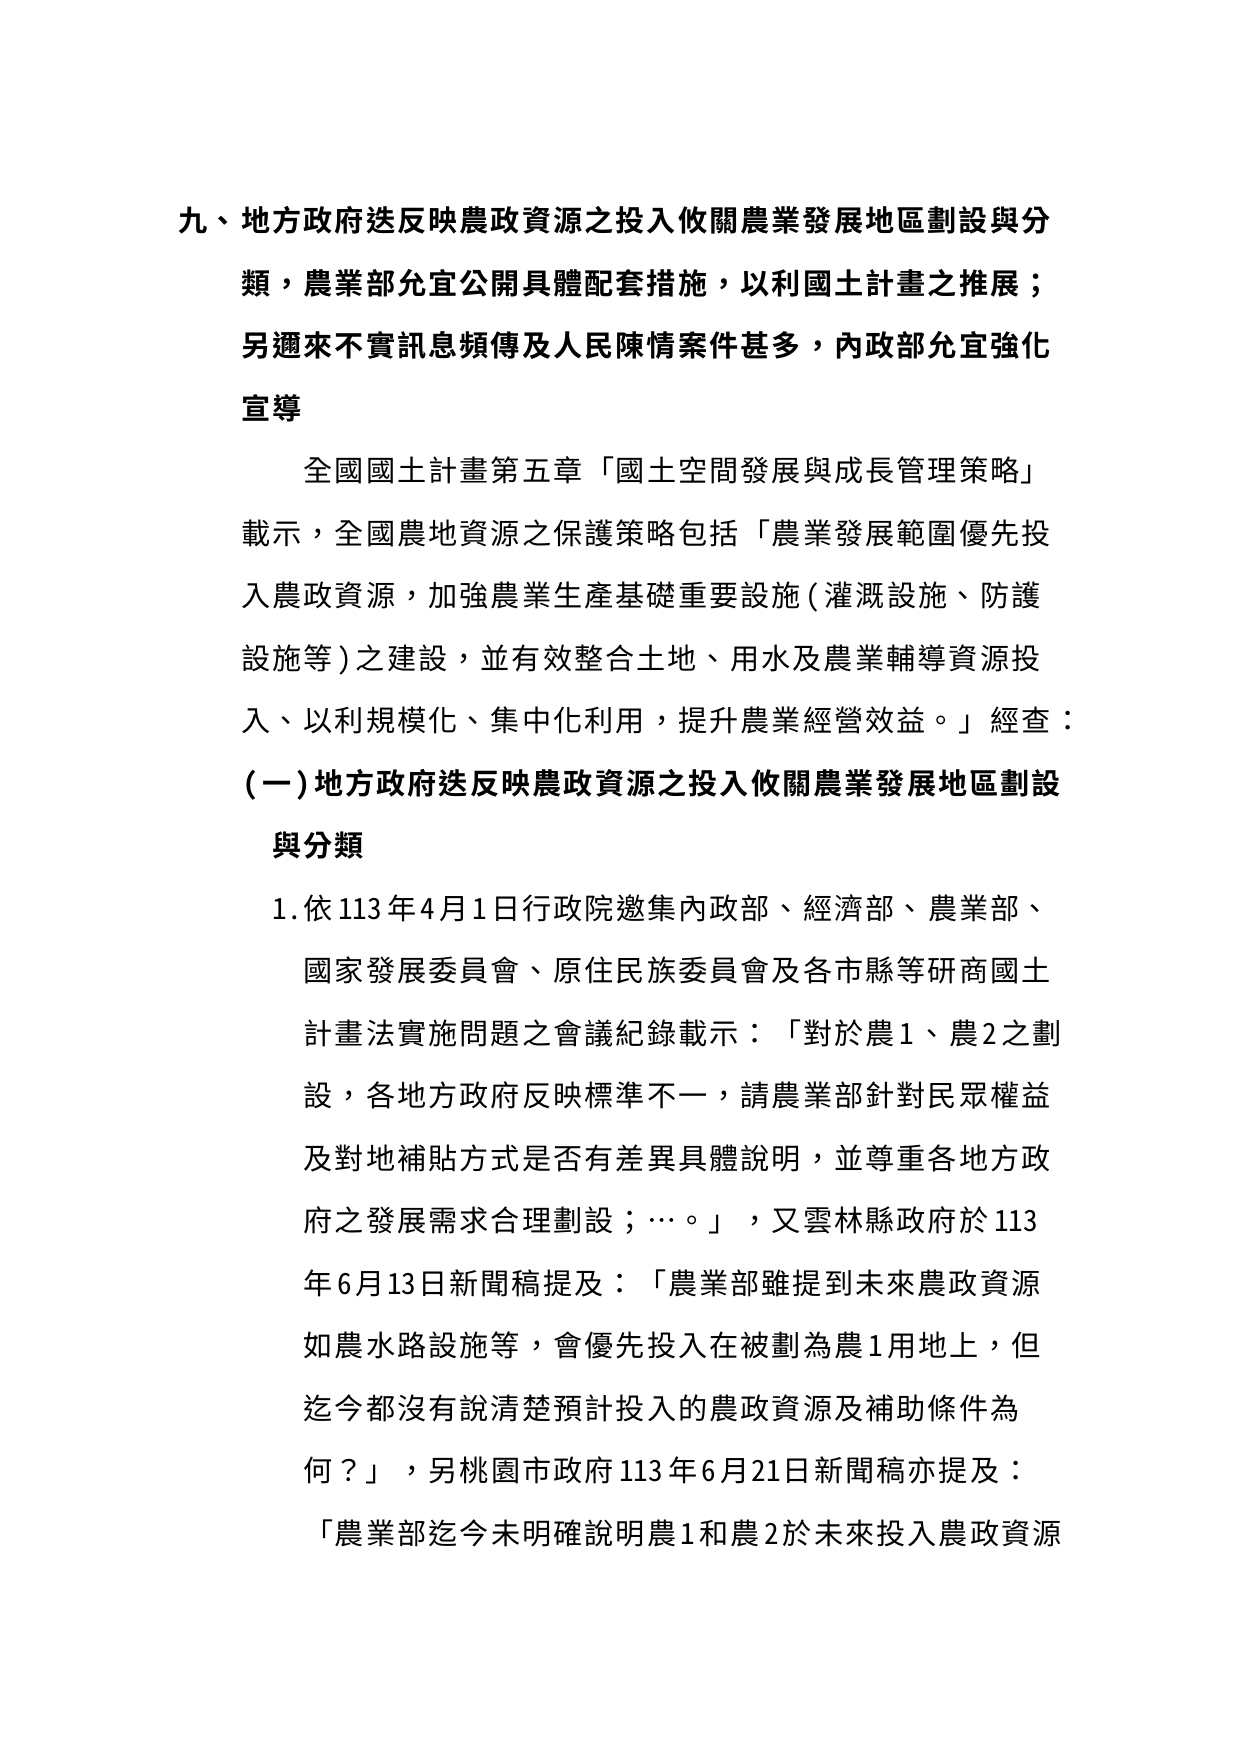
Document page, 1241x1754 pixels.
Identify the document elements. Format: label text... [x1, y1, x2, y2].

text (一)地方政府迭反映農政資源之投入攸關農業發展地區劃設與分類 [236, 740, 1063, 865]
text 九、地方政府迭反映農政資源之投入攸關農業發展地區劃設與分類，農業部允宜公開具體配套措施，以利國土計畫之推展；另邇來不實訊息頻傳及人民陳情案件甚多，內政部允宜強化宣導 [177, 177, 1063, 427]
text 全國國土計畫第五章「國土空間發展與成長管理策略」載示，全國農地資源之保護策略包括「農業發展範圍優先投入農政資源，加強農業生產基礎重要設施(灌溉設施、防護設施等)之建設，並有效整合土地、用水及農業輔導資源投入、以利規模化、集中化利用，提升農業經營效益。」經查： [236, 427, 1063, 740]
text 1.依113年4月1日行政院邀集內政部、經濟部、農業部、國家發展委員會、原住民族委員會及各市縣等研商國土計畫法實施問題之會議紀錄載示：「對於農1、農2之劃設，各地方政府反映標準不一，請農業部針對民眾權益及對地補貼方式是否有差異具體說明，並尊重各地方政府之發展需求合理劃設；…。」，又雲林縣政府於113年6月13日新聞稿提及：「農業部雖提到未來農政資源如農水路設施等，會優先投入在被劃為農1用地上，但迄今都沒有說清楚預計投入的農政資源及補助條件為何？」，另桃園市政府113年6月21日新聞稿亦提及：「農業部迄今未明確說明農1和農2於未來投入農政資源 [266, 865, 1063, 1552]
